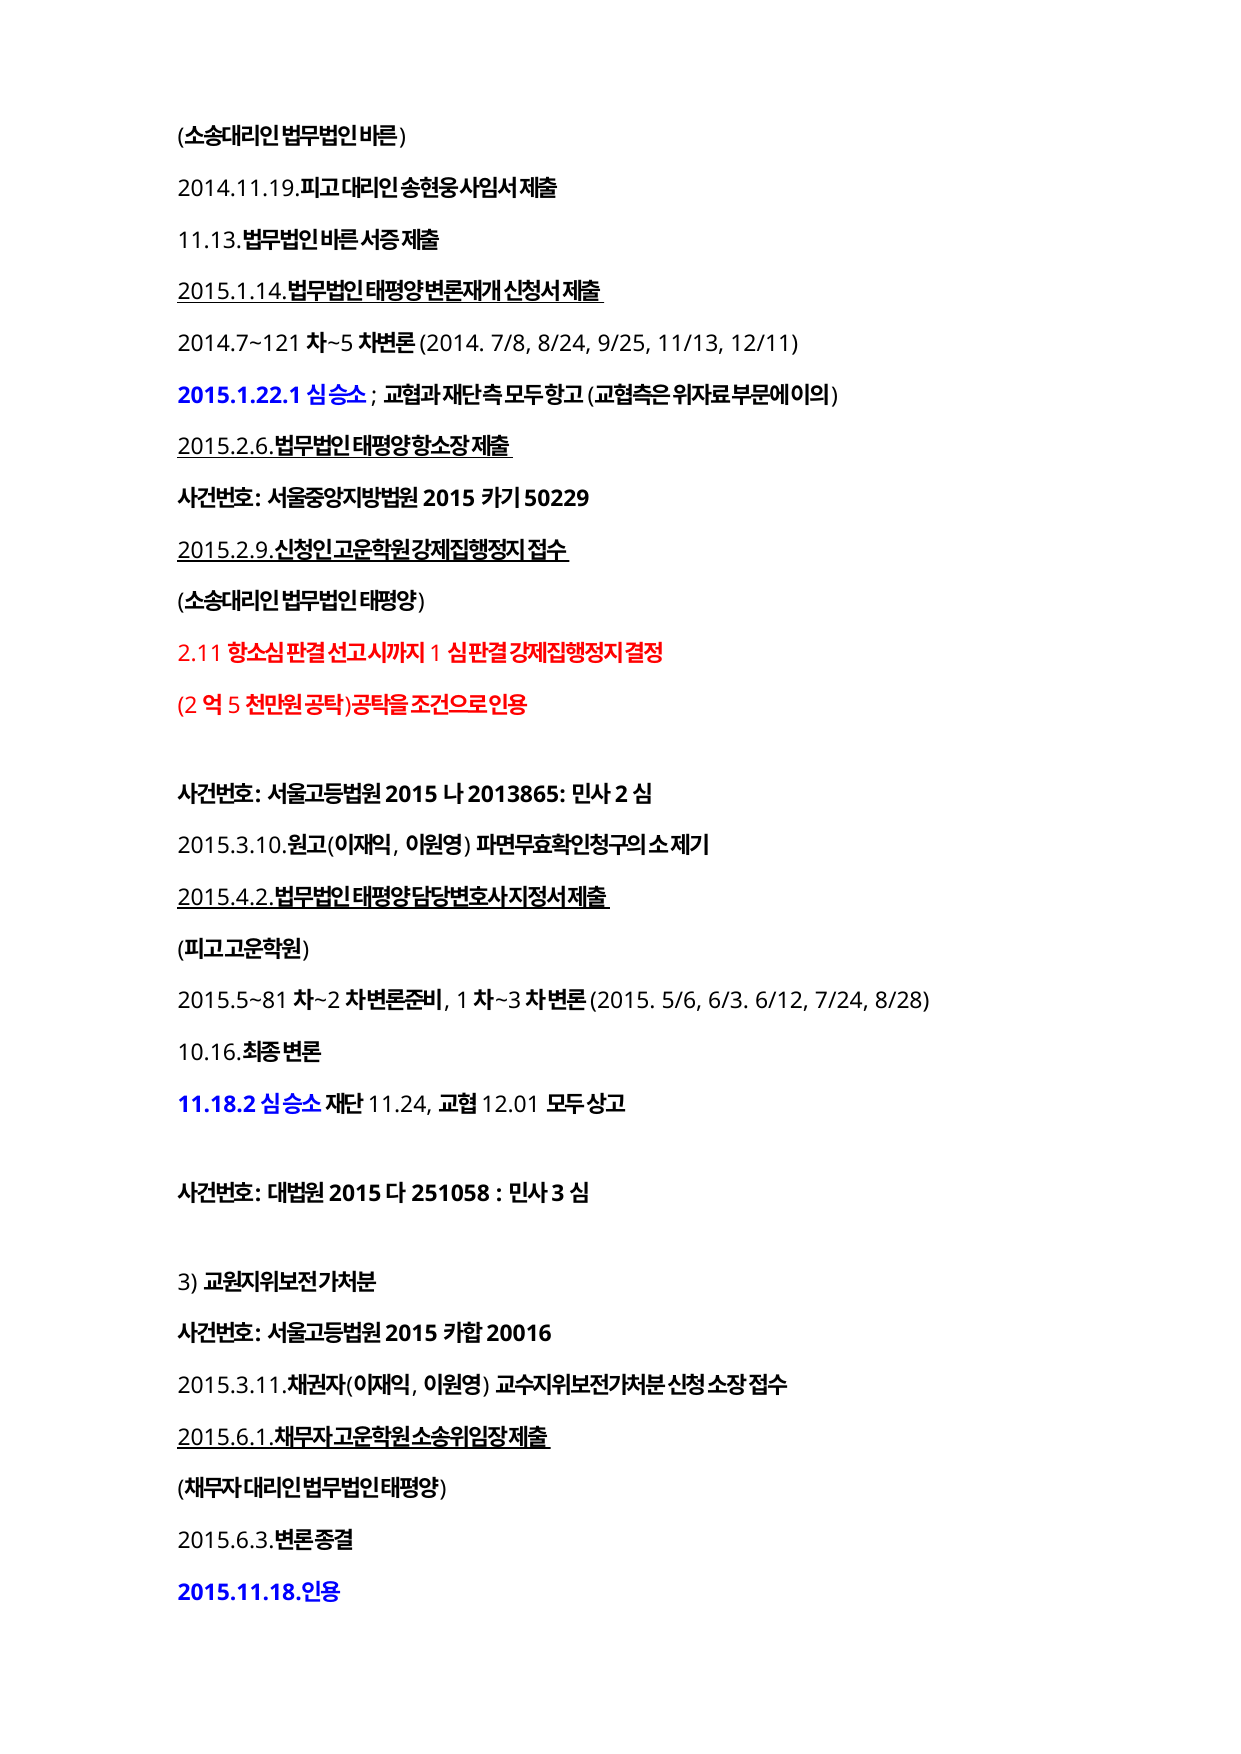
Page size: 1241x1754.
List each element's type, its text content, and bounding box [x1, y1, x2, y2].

text 11.18.2심 승소 재단 11.24, 교협 12.01 모두 상고 [177, 1085, 1063, 1119]
text (피고 고운학원) [177, 930, 1063, 964]
text 2015.1.14.법무법인 태평양 변론재개 신청서 제출 [177, 273, 1063, 306]
text 2015.6.3.변론 종결 [177, 1522, 1063, 1555]
text (채무자 대리인 법무법인 태평양) [177, 1470, 1063, 1503]
text 3) 교원지위보전 가처분 [177, 1263, 1063, 1297]
text 2015.1.22.1심 승소 ; 교협과 재단 측 모두 항고 (교협측은 위자료 부문에 이의) [177, 376, 1063, 410]
text 2015.3.10.원고(이재익, 이원영) 파면무효확인청구의 소 제기 [177, 827, 1063, 860]
text 2015.5~81차~2차 변론준비, 1차~3차 변론 (2015. 5/6, 6/3. 6/12, 7/24, 8/28) [177, 982, 1063, 1015]
text 2015.6.1.채무자 고운학원 소송위임장 제출 [177, 1418, 1063, 1452]
text 사건번호: 서울고등법원 2015 카합 20016 [177, 1315, 1063, 1348]
text 2015.2.6.법무법인 태평양 항소장 제출 [177, 428, 1063, 461]
text 2014.7~121차~5차변론 (2014. 7/8, 8/24, 9/25, 11/13, 12/11) [177, 325, 1063, 358]
text 2014.11.19.피고 대리인 송현웅 사임서 제출 [177, 170, 1063, 203]
text (소송대리인 법무법인 태평양) [177, 583, 1063, 616]
text 2015.4.2.법무법인 태평양 담당변호사 지정서 제출 [177, 879, 1063, 912]
text 11.13.법무법인 바른 서증 제출 [177, 221, 1063, 255]
text 2015.11.18.인용 [177, 1573, 1063, 1607]
text 2015.2.9.신청인 고운학원 강제집행정지 접수 [177, 531, 1063, 565]
text (2억5천만원 공탁)공탁을 조건으로 인용 [177, 686, 1063, 720]
text 사건번호: 대법원 2015다251058 : 민사 3심 [177, 1174, 1063, 1208]
text (소송대리인 법무법인 바른) [177, 118, 1063, 151]
text 2015.3.11.채권자(이재익, 이원영) 교수지위보전가처분 신청 소장 접수 [177, 1367, 1063, 1400]
text 2.11항소심 판결 선고 시까지 1심 판결 강제집행정지 결정 [177, 635, 1063, 668]
text 사건번호: 서울중앙지방법원 2015 카기 50229 [177, 480, 1063, 513]
text 10.16.최종 변론 [177, 1034, 1063, 1067]
text 사건번호: 서울고등법원 2015 나 2013865: 민사 2심 [177, 775, 1063, 809]
